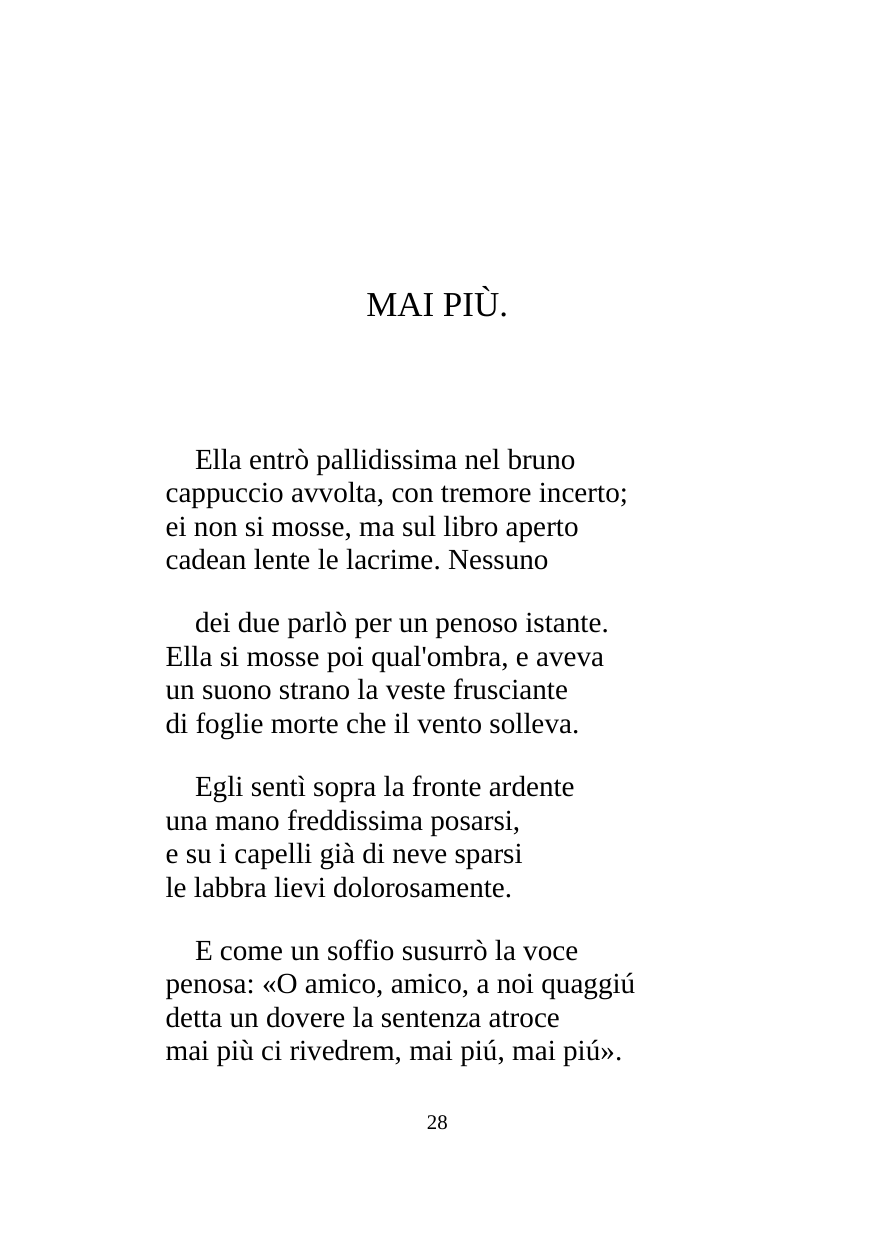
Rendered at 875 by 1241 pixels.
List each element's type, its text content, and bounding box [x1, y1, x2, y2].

text E come un soffio susurrò la voce penosa: «O amico, amico, a noi quaggiú detta un dovere la sentenza atroce mai più ci rivedrem, mai piú, mai piú». [165, 933, 768, 1067]
text dei due parlò per un penoso istante. Ella si mosse poi qual'ombra, e aveva un suono strano la veste frusciante di foglie morte che il vento solleva. [165, 605, 768, 739]
text Egli sentì sopra la fronte ardente una mano freddissima posarsi, e su i capelli già di neve sparsi le labbra lievi dolorosamente. [165, 769, 768, 903]
text Ella entrò pallidissima nel bruno cappuccio avvolta, con tremore incerto; ei non si mosse, ma sul libro aperto cadean lente le lacrime. Nessuno [165, 442, 768, 576]
subtitle MAI PIÙ. [106, 283, 768, 324]
